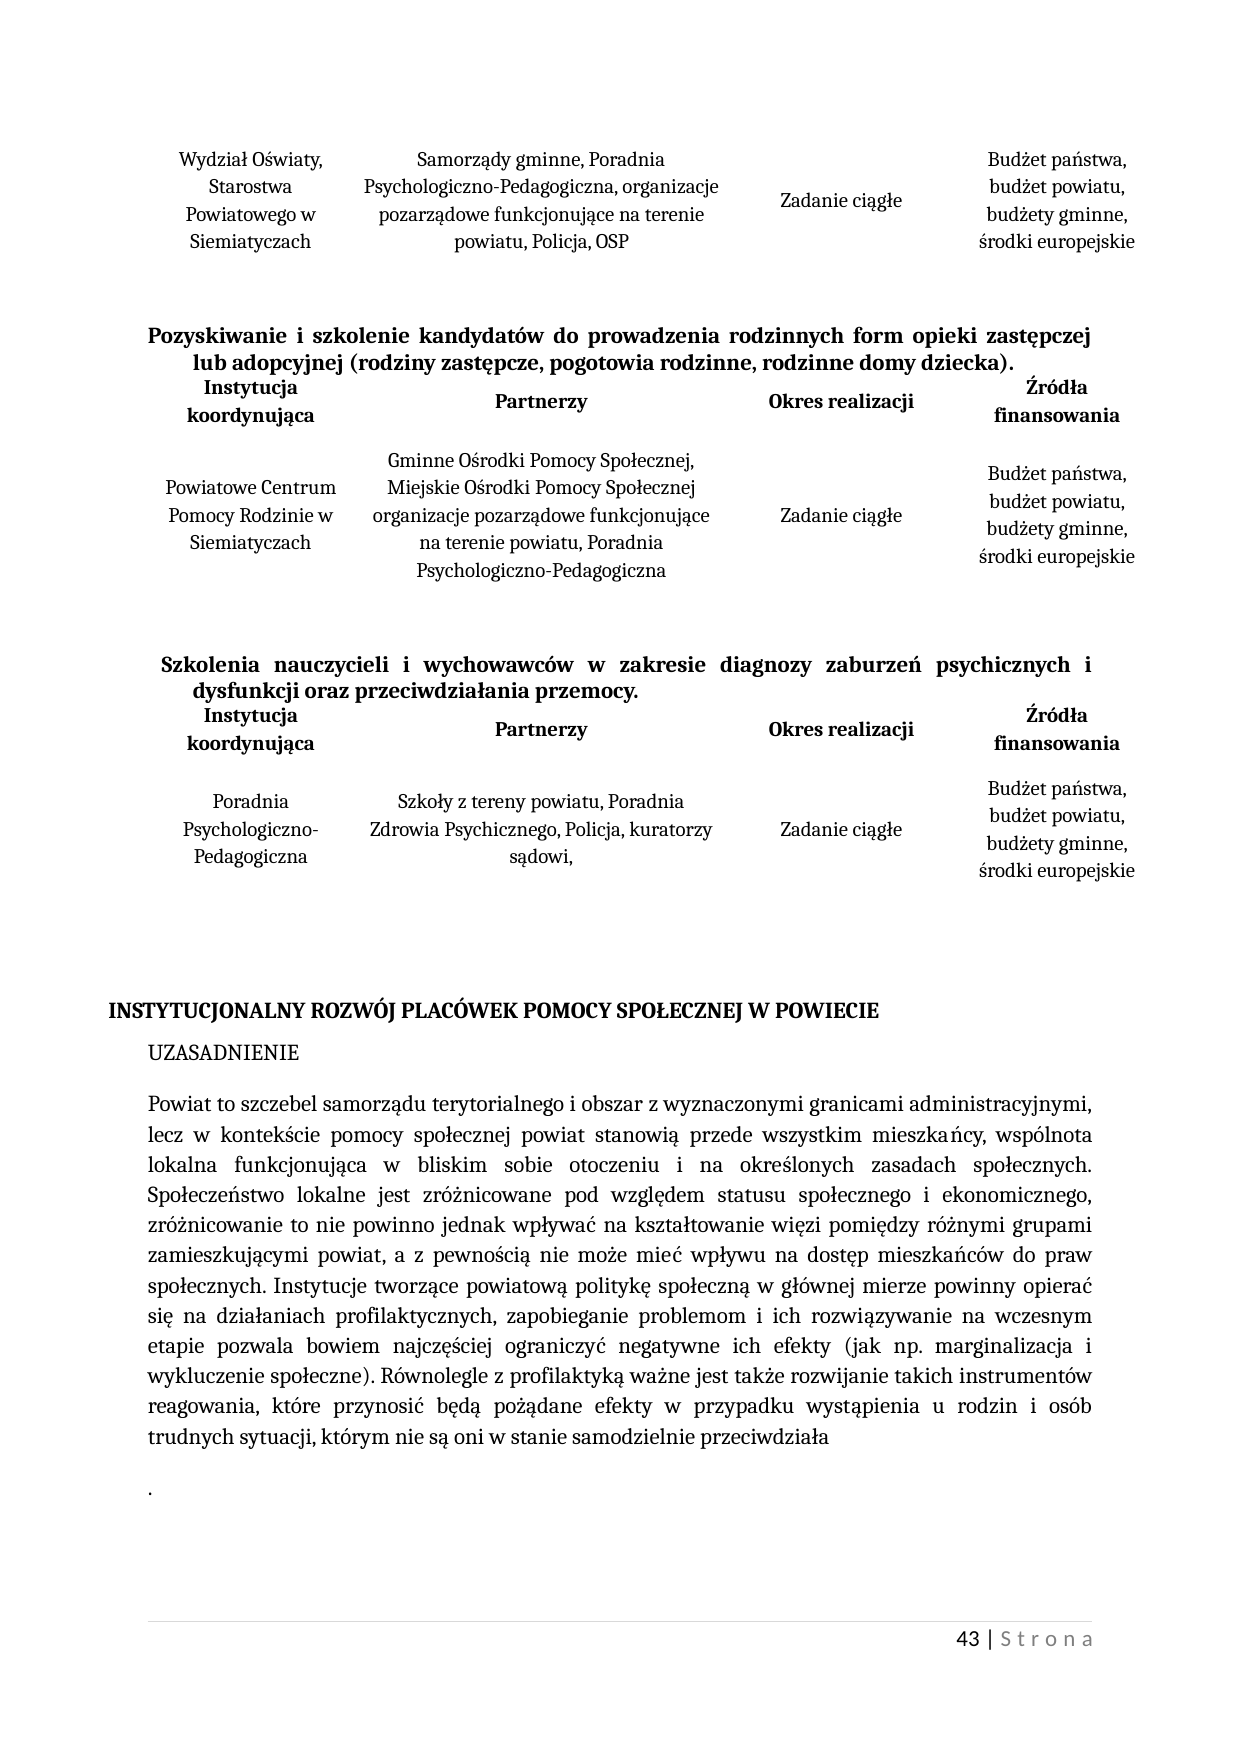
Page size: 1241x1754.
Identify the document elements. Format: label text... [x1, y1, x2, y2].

table_cell Zadanie ciągłe [729, 148, 954, 275]
text INSTYTUCJONALNY ROZWÓJ PLACÓWEK POMOCY SPOŁECZNEJ W POWIECIE [103, 997, 1092, 1024]
table_header Instytucja koordynująca [148, 376, 354, 448]
subtitle Szkolenia nauczycieli i wychowawców w zakresie diagnozy zaburzeń psychicznych i dysfunkcji oraz przeciwdziałania przemocy. [148, 651, 1092, 704]
table_header Źródła finansowania [954, 704, 1160, 776]
table_cell Budżet państwa, budżet powiatu, budżety gminne, środki europejskie [954, 776, 1160, 904]
table_cell Szkoły z tereny powiatu, Poradnia Zdrowia Psychicznego, Policja, kuratorzy sądowi, [354, 776, 729, 904]
table_header Okres realizacji [729, 704, 954, 776]
table_cell Zadanie ciągłe [729, 776, 954, 904]
text Powiat to szczebel samorządu terytorialnego i obszar z wyznaczonymi granicami administracyjnymi, lecz w kontekście pomocy społecznej powiat stanowią przede wszystkim mieszkańcy, wspólnota lokalna funkcjonująca w bliskim sobie otoczeniu i na określonych zasadach społecznych. Społeczeństwo lokalne jest zróżnicowane pod względem statusu społecznego i ekonomicznego, zróżnicowanie to nie powinno jednak wpływać na kształtowanie więzi pomiędzy różnymi grupami zamieszkującymi powiat, a z pewnością nie może mieć wpływu na dostęp mieszkańców do praw społecznych. Instytucje tworzące powiatową politykę społeczną w głównej mierze powinny opierać się na działaniach profilaktycznych, zapobieganie problemom i ich rozwiązywanie na wczesnym etapie pozwala bowiem najczęściej ograniczyć negatywne ich efekty (jak np. marginalizacja i wykluczenie społeczne). Równolegle z profilaktyką ważne jest także rozwijanie takich instrumentów reagowania, które przynosić będą pożądane efekty w przypadku wystąpienia u rodzin i osób trudnych sytuacji, którym nie są oni w stanie samodzielnie przeciwdziała [148, 1091, 1092, 1450]
table_cell Zadanie ciągłe [729, 448, 954, 603]
table_header Instytucja koordynująca [148, 704, 354, 776]
text UZASADNIENIE [148, 1040, 1092, 1066]
table_cell Budżet państwa, budżet powiatu, budżety gminne, środki europejskie [954, 148, 1160, 275]
table_cell Gminne Ośrodki Pomocy Społecznej, Miejskie Ośrodki Pomocy Społecznej organizacje pozarządowe funkcjonujące na terenie powiatu, Poradnia Psychologiczno-Pedagogiczna [354, 448, 729, 603]
table_cell Poradnia Psychologiczno-Pedagogiczna [148, 776, 354, 904]
table_header Partnerzy [354, 376, 729, 448]
table_cell Wydział Oświaty, Starostwa Powiatowego w Siemiatyczach [148, 148, 354, 275]
table_cell Budżet państwa, budżet powiatu, budżety gminne, środki europejskie [954, 448, 1160, 603]
subtitle Pozyskiwanie i szkolenie kandydatów do prowadzenia rodzinnych form opieki zastępczej lub adopcyjnej (rodziny zastępcze, pogotowia rodzinne, rodzinne domy dziecka). [148, 323, 1092, 376]
text . [148, 1474, 1092, 1501]
table_header Źródła finansowania [954, 376, 1160, 448]
table_header Okres realizacji [729, 376, 954, 448]
table_cell Samorządy gminne, Poradnia Psychologiczno-Pedagogiczna, organizacje pozarządowe funkcjonujące na terenie powiatu, Policja, OSP [354, 148, 729, 275]
table_header Partnerzy [354, 704, 729, 776]
table_cell Powiatowe Centrum Pomocy Rodzinie w Siemiatyczach [148, 448, 354, 603]
